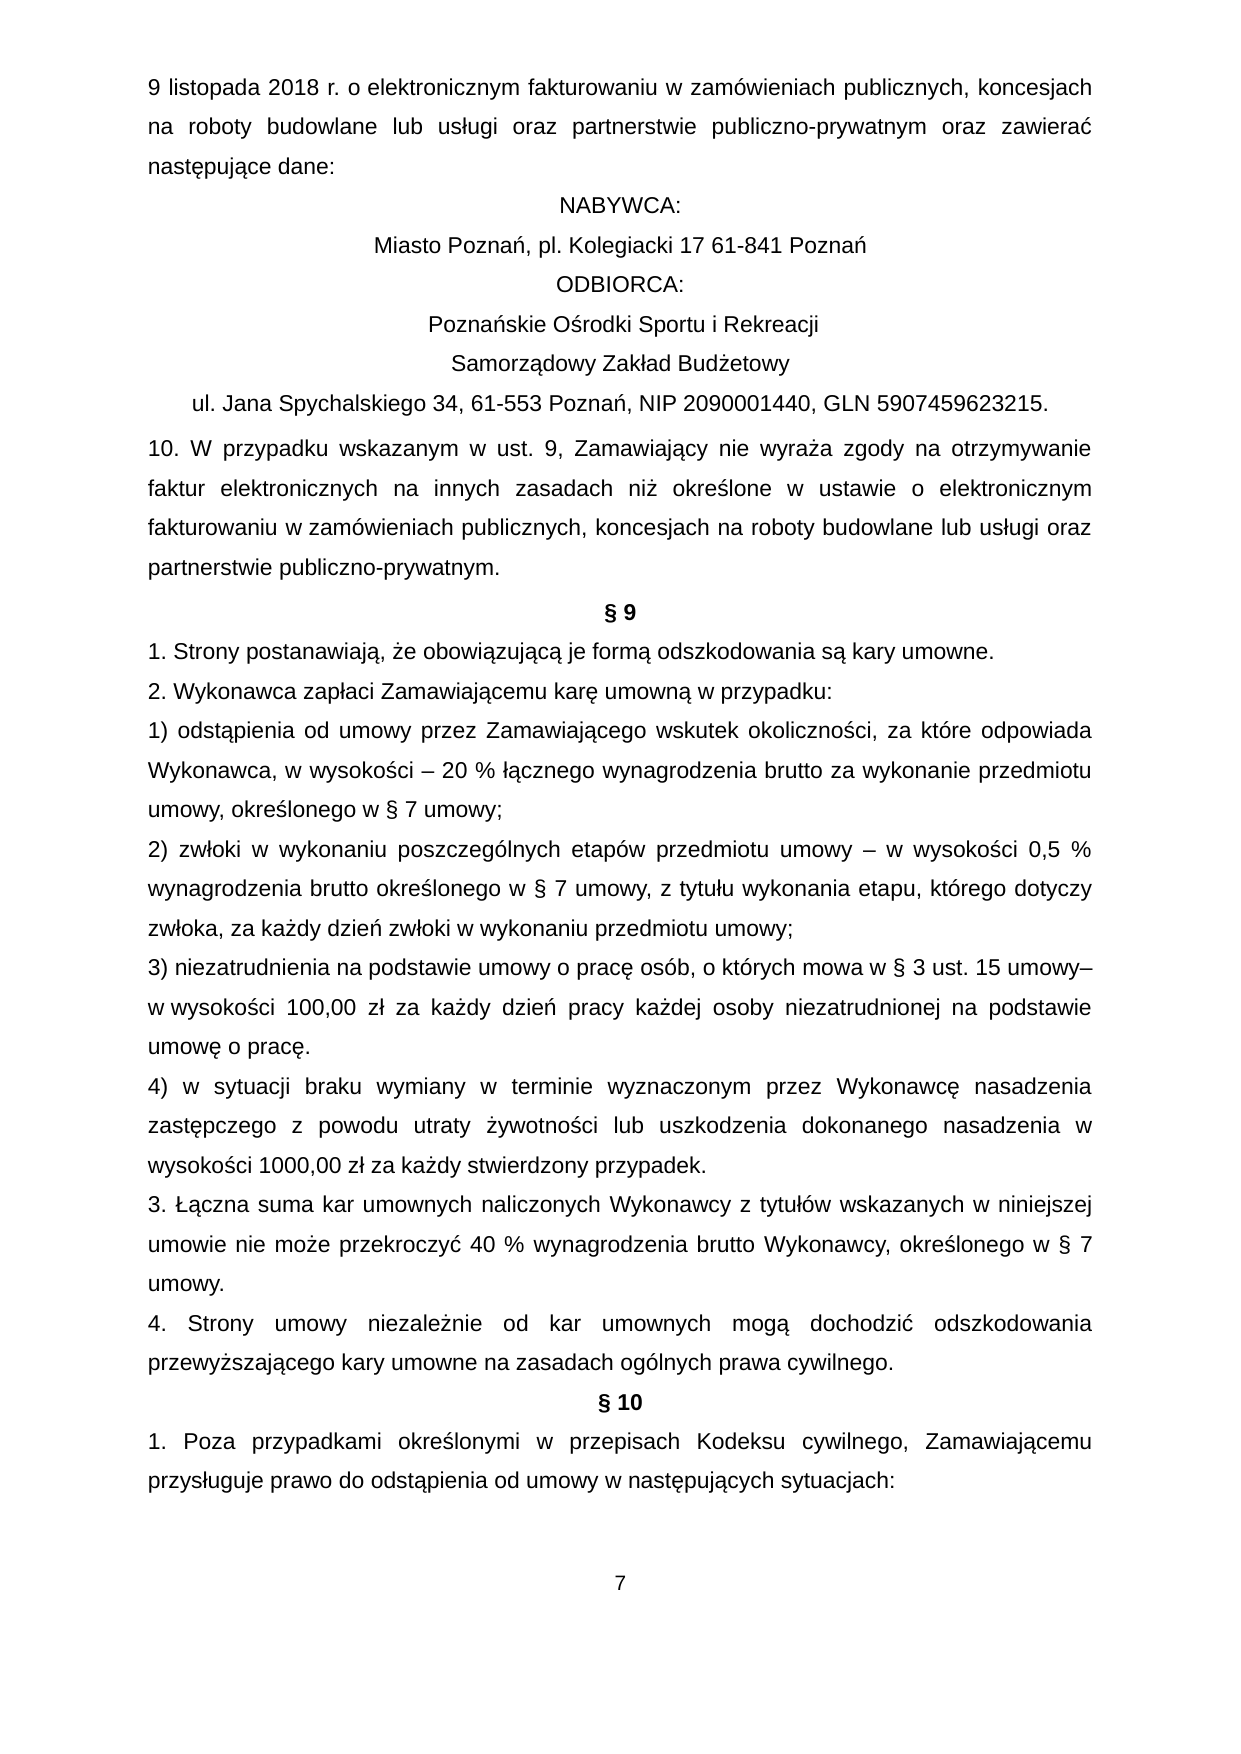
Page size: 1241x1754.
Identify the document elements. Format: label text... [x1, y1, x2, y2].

text 3. Łączna suma kar umownych naliczonych Wykonawcy z tytułów wskazanych w niniejszej umowie nie może przekroczyć 40 % wynagrodzenia brutto Wykonawcy, określonego w § 7 umowy. [148, 1191, 1093, 1296]
text 4) w sytuacji braku wymiany w terminie wyznaczonym przez Wykonawcę nasadzenia zastępczego z powodu utraty żywotności lub uszkodzenia dokonanego nasadzenia w wysokości 1000,00 zł za każdy stwierdzony przypadek. [148, 1073, 1093, 1178]
text 10. W przypadku wskazanym w ust. 9, Zamawiający nie wyraża zgody na otrzymywanie faktur elektronicznych na innych zasadach niż określone w ustawie o elektronicznym fakturowaniu w zamówieniach publicznych, koncesjach na roboty budowlane lub usługi oraz partnerstwie publiczno-prywatnym. [148, 435, 1093, 580]
text 1) odstąpienia od umowy przez Zamawiającego wskutek okoliczności, za które odpowiada Wykonawca, w wysokości – 20 % łącznego wynagrodzenia brutto za wykonanie przedmiotu umowy, określonego w § 7 umowy; [148, 717, 1093, 823]
text 1. Poza przypadkami określonymi w przepisach Kodeksu cywilnego, Zamawiającemu przysługuje prawo do odstąpienia od umowy w następujących sytuacjach: [148, 1428, 1093, 1494]
text Poznańskie Ośrodki Sportu i Rekreacji [148, 311, 1093, 337]
text Samorządowy Zakład Budżetowy [148, 350, 1093, 376]
text ul. Jana Spychalskiego 34, 61-553 Poznań, NIP 2090001440, GLN 5907459623215. [148, 389, 1093, 416]
text NABYWCA: [148, 192, 1093, 218]
text Miasto Poznań, pl. Kolegiacki 17 61-841 Poznań [148, 232, 1093, 258]
text § 10 [148, 1388, 1093, 1415]
text 2. Wykonawca zapłaci Zamawiającemu karę umowną w przypadku: [148, 678, 1093, 704]
text 2) zwłoki w wykonaniu poszczególnych etapów przedmiotu umowy – w wysokości 0,5 % wynagrodzenia brutto określonego w § 7 umowy, z tytułu wykonania etapu, którego dotyczy zwłoka, za każdy dzień zwłoki w wykonaniu przedmiotu umowy; [148, 836, 1093, 941]
text 1. Strony postanawiają, że obowiązującą je formą odszkodowania są kary umowne. [148, 638, 1093, 665]
text 4. Strony umowy niezależnie od kar umownych mogą dochodzić odszkodowania przewyższającego kary umowne na zasadach ogólnych prawa cywilnego. [148, 1309, 1093, 1375]
text ODBIORCA: [148, 271, 1093, 297]
text 9 listopada 2018 r. o elektronicznym fakturowaniu w zamówieniach publicznych, koncesjach na roboty budowlane lub usługi oraz partnerstwie publiczno-prywatnym oraz zawierać następujące dane: [148, 74, 1093, 179]
text 3) niezatrudnienia na podstawie umowy o pracę osób, o których mowa w § 3 ust. 15 umowy– w wysokości 100,00 zł za każdy dzień pracy każdej osoby niezatrudnionej na podstawie umowę o pracę. [148, 954, 1093, 1059]
text § 9 [148, 599, 1093, 625]
